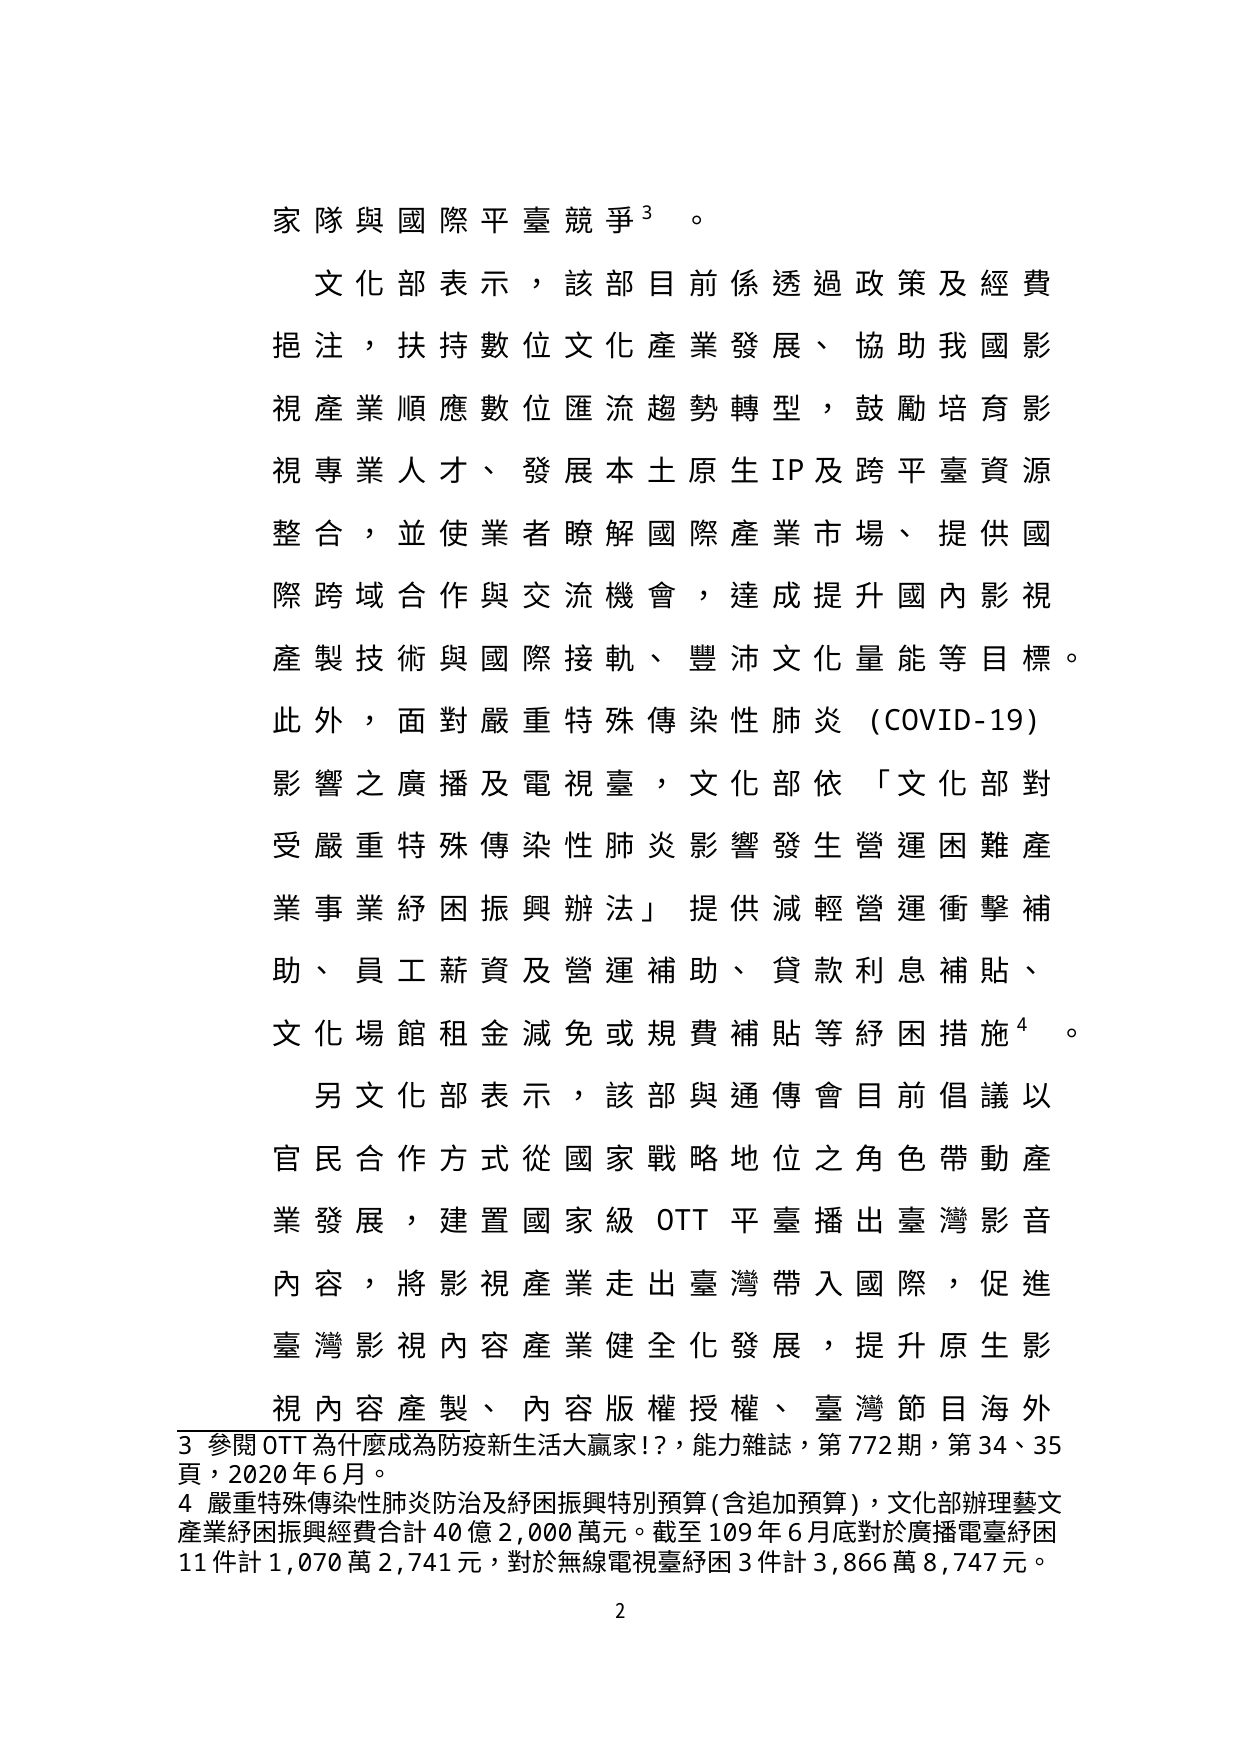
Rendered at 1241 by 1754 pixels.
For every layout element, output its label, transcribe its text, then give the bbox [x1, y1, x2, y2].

text 公視近年自製IP影劇品質呈提升，例如《你的孩子不是你的孩子》、《我們與惡的距離》及《誰是被害者》等，但因我國市場胃納太小，業者惟有走出臺灣才能長久立足，但是僅靠企業自身力量難以達成，應整合國家隊概念，以達成規模、格局、創意、文化及國際化；當我國能全面性整合內容(Contents)、平臺(Platform)、網路(Network)、載體(Device)，即可打造OTT國家隊與國際平臺競爭。 [242, 177, 1058, 240]
text 文化部表示，該部目前係透過政策及經費挹注，扶持數位文化產業發展、協助我國影視產業順應數位匯流趨勢轉型，鼓勵培育影視專業人才、發展本土原生IP及跨平臺資源整合，並使業者瞭解國際產業市場、提供國際跨域合作與交流機會，達成提升國內影視產製技術與國際接軌、豐沛文化量能等目標。此外，面對嚴重特殊傳染性肺炎(COVID-19)影響之廣播及電視臺，文化部依「文化部對受嚴重特殊傳染性肺炎影響發生營運困難產業事業紓困振興辦法」提供減輕營運衝擊補助、員工薪資及營運補助、貸款利息補貼、文化場館租金減免或規費補貼等紓困措施。 [242, 240, 1058, 1052]
text 另文化部表示，該部與通傳會目前倡議以官民合作方式從國家戰略地位之角色帶動產業發展，建置國家級OTT平臺播出臺灣影音內容，將影視產業走出臺灣帶入國際，促進臺灣影視內容產業健全化發展，提升原生影視內容產製、內容版權授權、臺灣節目海外 [242, 1052, 1058, 1427]
text 參閱OTT為什麼成為防疫新生活大贏家!?，能力雜誌，第772期，第34、35頁，2020年6月。 [177, 1431, 1063, 1489]
text 嚴重特殊傳染性肺炎防治及紓困振興特別預算(含追加預算)，文化部辦理藝文產業紓困振興經費合計40億2,000萬元。截至109年6月底對於廣播電臺紓困11件計1,070萬2,741元，對於無線電視臺紓困3件計3,866萬8,747元。 [177, 1489, 1063, 1577]
